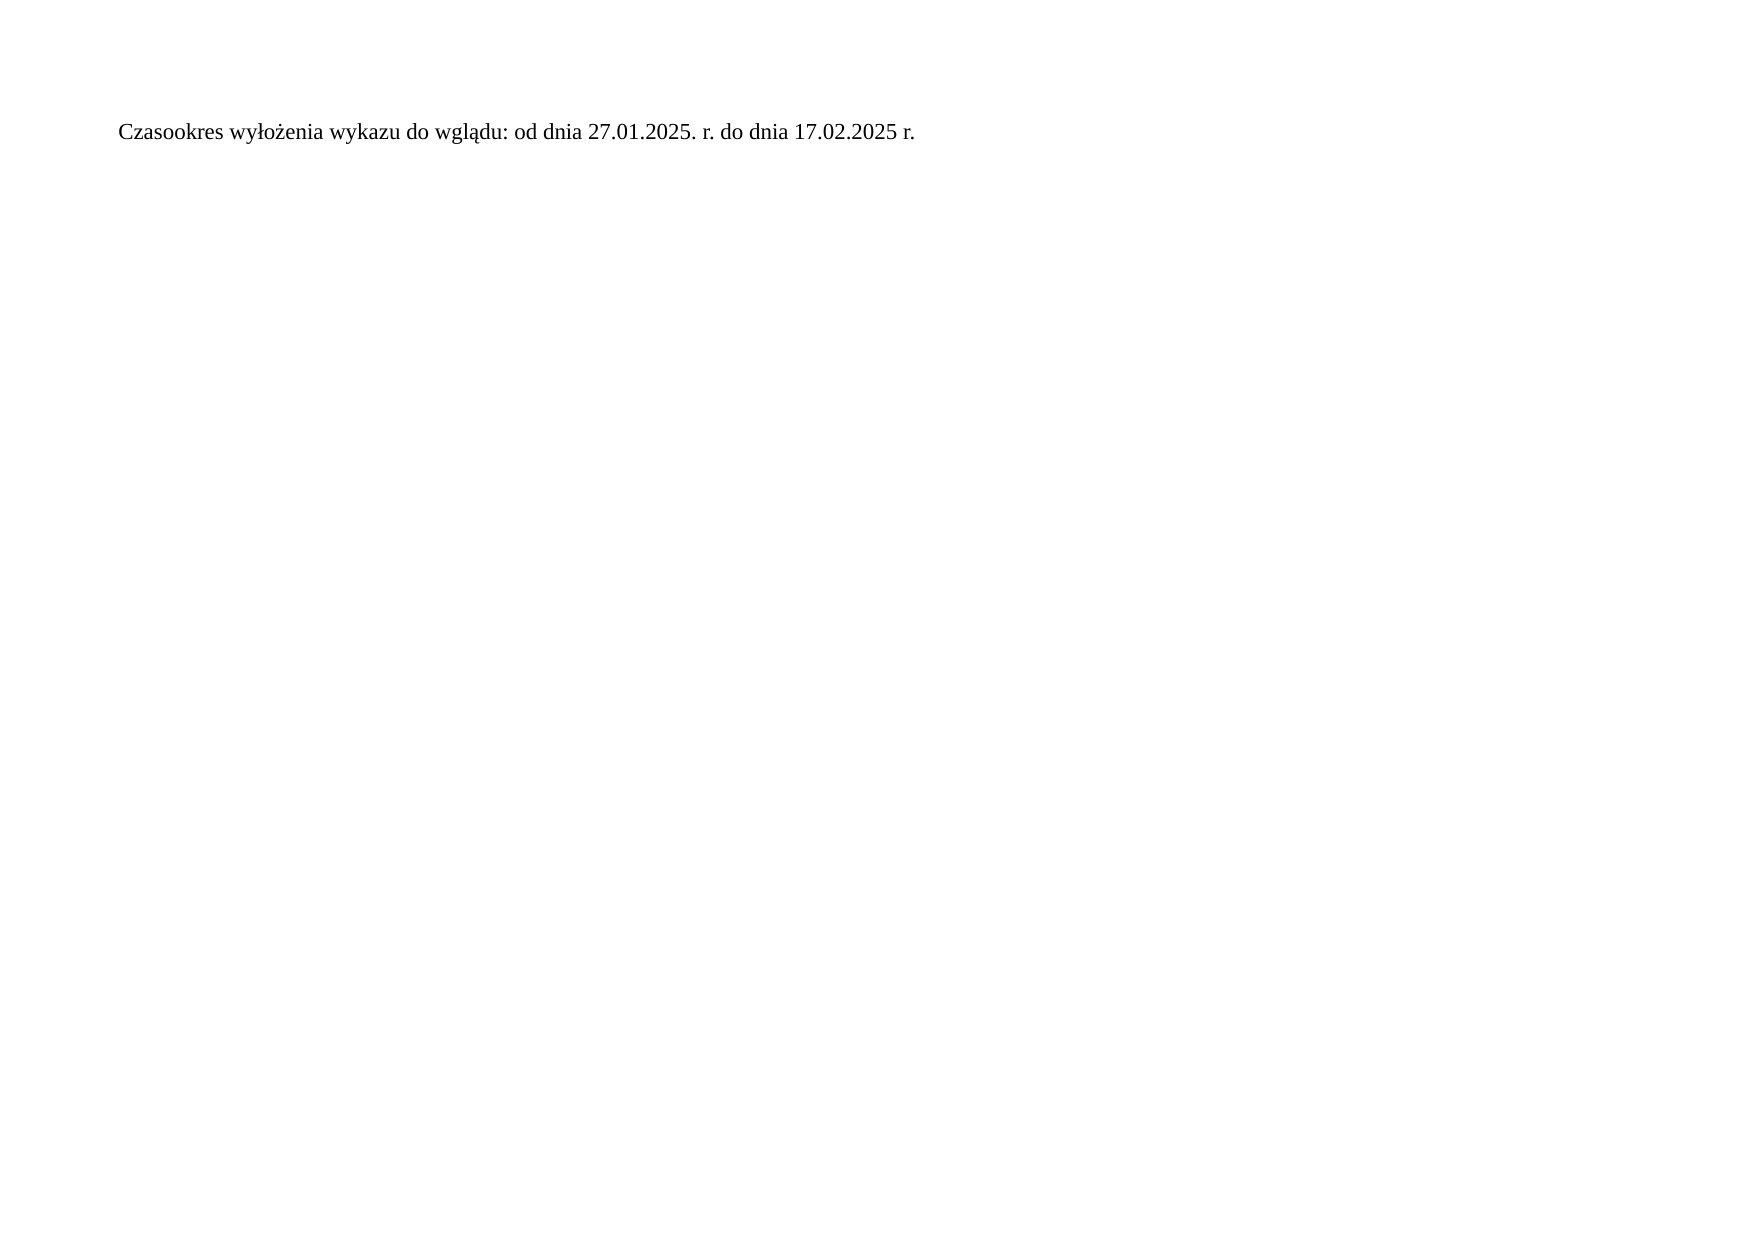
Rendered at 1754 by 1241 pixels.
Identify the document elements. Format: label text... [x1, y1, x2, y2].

text Czasookres wyłożenia wykazu do wglądu: od dnia 27.01.2025. r. do dnia 17.02.2025 r. [118, 118, 1636, 144]
